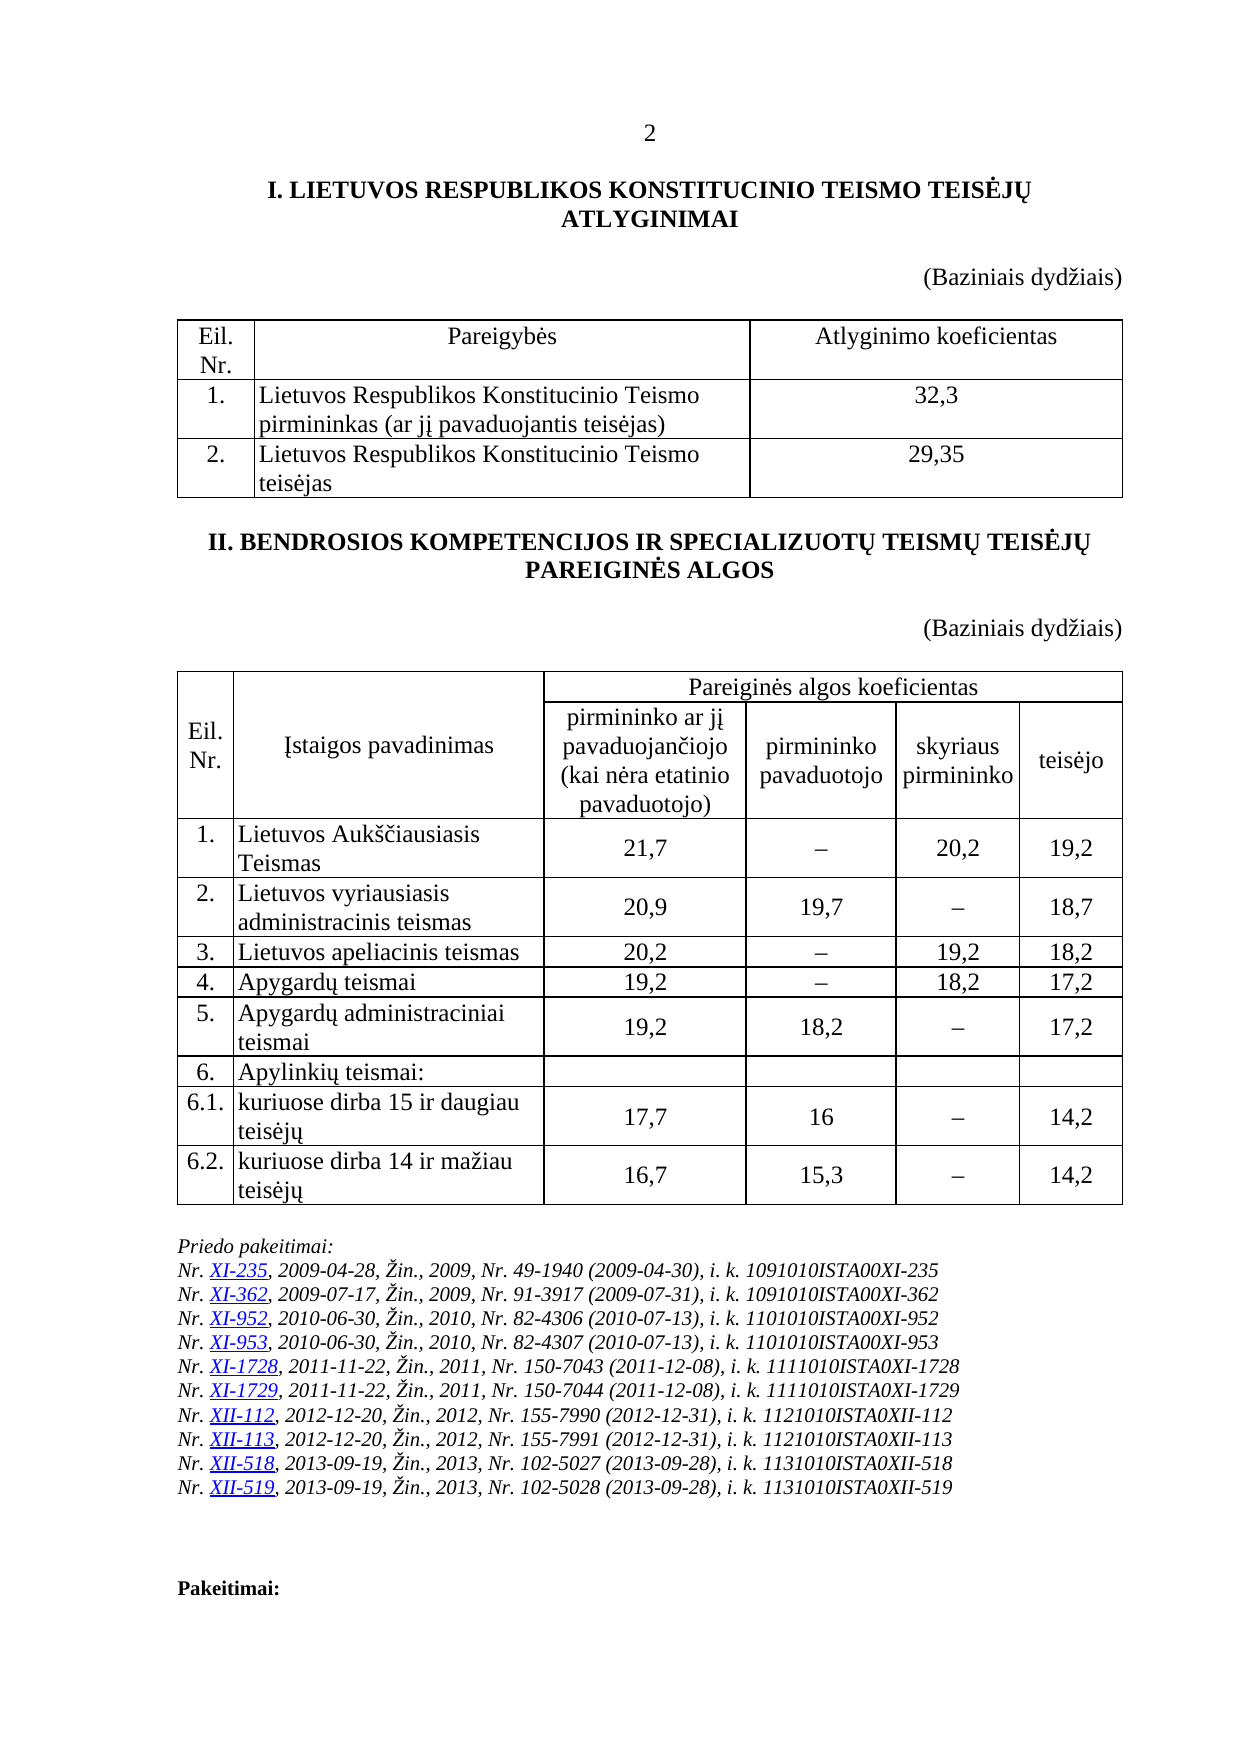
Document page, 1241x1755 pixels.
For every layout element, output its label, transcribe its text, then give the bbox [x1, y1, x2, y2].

table_cell 19,2 [545, 998, 745, 1055]
table_cell Apygardų administraciniai teismai [234, 998, 543, 1055]
text (Baziniais dydžiais) [177, 613, 1122, 642]
table_cell – [897, 878, 1019, 936]
table_cell 14,2 [1020, 1146, 1122, 1204]
table_cell – [747, 968, 895, 996]
table_cell 20,2 [545, 937, 745, 966]
table_header Atlyginimo koeficientas [751, 321, 1122, 378]
table_cell 20,2 [897, 819, 1019, 877]
table_header Įstaigos pavadinimas [234, 672, 543, 817]
table_cell 5. [178, 998, 233, 1055]
table_cell [1020, 1057, 1122, 1086]
table_cell 2. [178, 439, 254, 497]
text Nr. XII-518, 2013-09-19, Žin., 2013, Nr. 102-5027 (2013-09-28), i. k. 1131010ISTA0XII-518 [177, 1451, 1122, 1475]
table_cell Lietuvos Respublikos Konstitucinio Teismo pirmininkas (ar jį pavaduojantis teisėjas) [255, 380, 749, 437]
table_cell pirmininko ar jį pavaduojančiojo (kai nėra etatinio pavaduotojo) [545, 703, 745, 817]
table_cell 1. [178, 380, 254, 437]
table_cell teisėjo [1020, 703, 1122, 817]
table_cell 17,2 [1020, 968, 1122, 996]
table_header Pareigybės [255, 321, 749, 378]
text Nr. XI-953, 2010-06-30, Žin., 2010, Nr. 82-4307 (2010-07-13), i. k. 1101010ISTA00XI-953 [177, 1330, 1122, 1354]
text Pakeitimai: [177, 1576, 1122, 1600]
table_cell Apylinkių teismai: [234, 1057, 543, 1086]
table_cell 18,7 [1020, 878, 1122, 936]
table_cell kuriuose dirba 14 ir mažiau teisėjų [234, 1146, 543, 1204]
table_cell [747, 1057, 895, 1086]
text Priedo pakeitimai: [177, 1234, 1122, 1258]
table_cell 19,2 [1020, 819, 1122, 877]
table_cell – [747, 819, 895, 877]
text Nr. XI-235, 2009-04-28, Žin., 2009, Nr. 49-1940 (2009-04-30), i. k. 1091010ISTA00XI-235 [177, 1258, 1122, 1282]
text Nr. XI-1728, 2011-11-22, Žin., 2011, Nr. 150-7043 (2011-12-08), i. k. 1111010ISTA0XI-1728 [177, 1354, 1122, 1378]
table_cell 16,7 [545, 1146, 745, 1204]
text I. LIETUVOS RESPUBLIKOS KONSTITUCINIO TEISMO TEISĖJŲ ATLYGINIMAI [177, 176, 1122, 233]
table_cell 4. [178, 968, 233, 996]
table_cell 15,3 [747, 1146, 895, 1204]
table_cell 3. [178, 937, 233, 966]
table_cell – [897, 1146, 1019, 1204]
table_cell 18,2 [897, 968, 1019, 996]
table_cell [545, 1057, 745, 1086]
table_cell 19,7 [747, 878, 895, 936]
table_cell 18,2 [1020, 937, 1122, 966]
table_cell pirmininko pavaduotojo [747, 703, 895, 817]
text (Baziniais dydžiais) [177, 262, 1122, 291]
table_cell 14,2 [1020, 1087, 1122, 1145]
table_cell Lietuvos vyriausiasis administracinis teismas [234, 878, 543, 936]
table_cell Lietuvos apeliacinis teismas [234, 937, 543, 966]
table_cell kuriuose dirba 15 ir daugiau teisėjų [234, 1087, 543, 1145]
table_cell 19,2 [897, 937, 1019, 966]
table_cell 17,7 [545, 1087, 745, 1145]
text Nr. XI-1729, 2011-11-22, Žin., 2011, Nr. 150-7044 (2011-12-08), i. k. 1111010ISTA0XI-1729 [177, 1378, 1122, 1402]
table_cell 20,9 [545, 878, 745, 936]
table_cell [897, 1057, 1019, 1086]
table_cell Lietuvos Aukščiausiasis Teismas [234, 819, 543, 877]
table_cell – [897, 998, 1019, 1055]
table_cell 1. [178, 819, 233, 877]
text Nr. XII-113, 2012-12-20, Žin., 2012, Nr. 155-7991 (2012-12-31), i. k. 1121010ISTA0XII-113 [177, 1427, 1122, 1451]
table_header Pareiginės algos koeficientas [545, 672, 1122, 701]
table_cell 21,7 [545, 819, 745, 877]
table_header Eil. Nr. [178, 672, 233, 817]
table_cell 19,2 [545, 968, 745, 996]
table_cell Lietuvos Respublikos Konstitucinio Teismo teisėjas [255, 439, 749, 497]
table_cell 17,2 [1020, 998, 1122, 1055]
table_cell 6. [178, 1057, 233, 1086]
text Nr. XI-952, 2010-06-30, Žin., 2010, Nr. 82-4306 (2010-07-13), i. k. 1101010ISTA00XI-952 [177, 1306, 1122, 1330]
text Nr. XI-362, 2009-07-17, Žin., 2009, Nr. 91-3917 (2009-07-31), i. k. 1091010ISTA00XI-362 [177, 1282, 1122, 1306]
table_cell 6.1. [178, 1087, 233, 1145]
table_cell 32,3 [751, 380, 1122, 437]
table_cell 29,35 [751, 439, 1122, 497]
table_cell skyriaus pirmininko [897, 703, 1019, 817]
table_cell 16 [747, 1087, 895, 1145]
table_cell 2. [178, 878, 233, 936]
table_cell 6.2. [178, 1146, 233, 1204]
table_cell Apygardų teismai [234, 968, 543, 996]
text Nr. XII-519, 2013-09-19, Žin., 2013, Nr. 102-5028 (2013-09-28), i. k. 1131010ISTA0XII-519 [177, 1475, 1122, 1499]
table_cell – [897, 1087, 1019, 1145]
text Nr. XII-112, 2012-12-20, Žin., 2012, Nr. 155-7990 (2012-12-31), i. k. 1121010ISTA0XII-112 [177, 1402, 1122, 1427]
table_cell – [747, 937, 895, 966]
table_header Eil. Nr. [178, 321, 254, 378]
text II. BENDROSIOS KOMPETENCIJOS IR SPECIALIZUOTŲ TEISMŲ TEISĖJŲ PAREIGINĖS ALGOS [177, 527, 1122, 584]
table_cell 18,2 [747, 998, 895, 1055]
